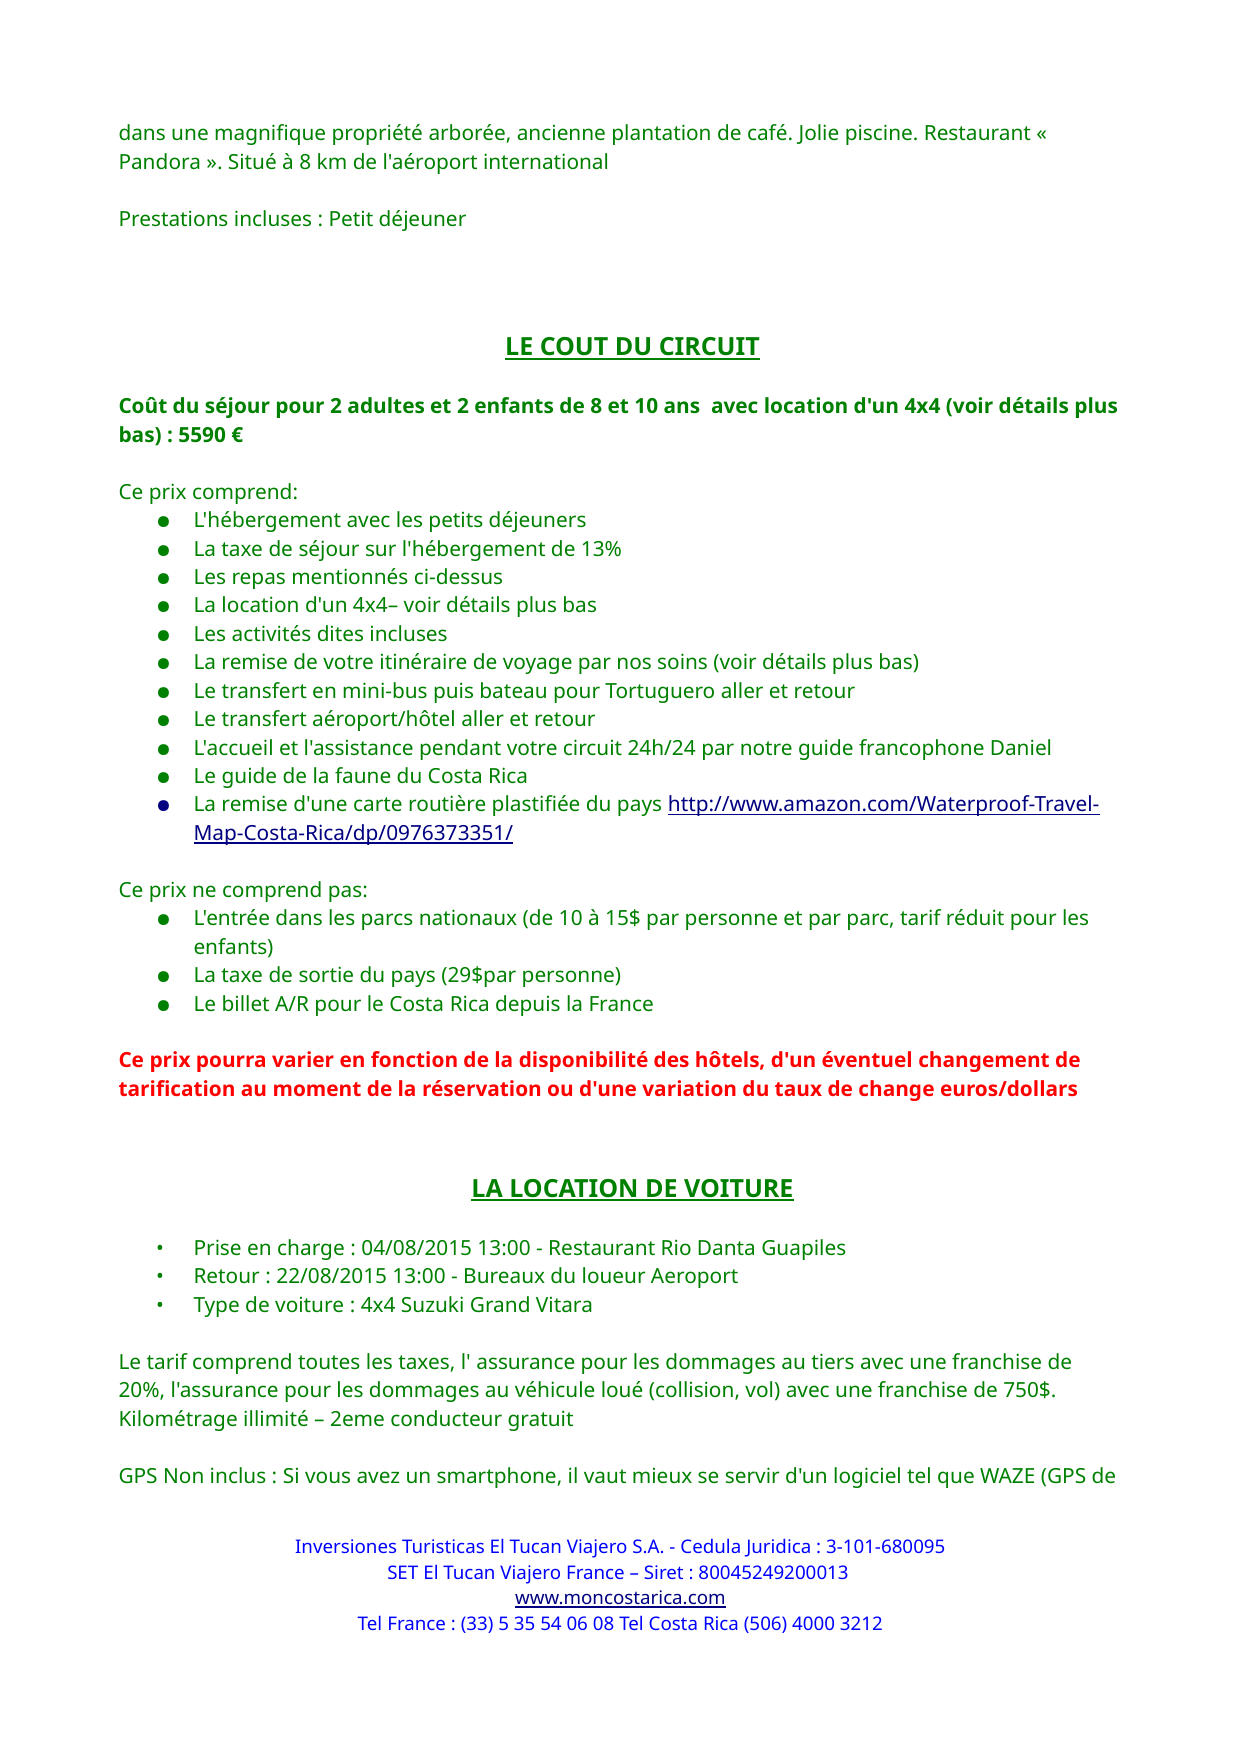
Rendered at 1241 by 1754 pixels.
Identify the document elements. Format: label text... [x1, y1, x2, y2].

text Kilométrage illimité – 2eme conducteur gratuit [118, 1404, 1122, 1432]
list Le transfert en mini-bus puis bateau pour Tortuguero aller et retour [156, 676, 1122, 704]
list La taxe de sortie du pays (29$par personne) [156, 960, 1122, 989]
text Le tarif comprend toutes les taxes, l' assurance pour les dommages au tiers avec une franchise de 20%, l'assurance pour les dommages au véhicule loué (collision, vol) avec une franchise de 750$. [118, 1347, 1122, 1404]
list Les activités dites incluses [156, 619, 1122, 647]
text GPS Non inclus : Si vous avez un smartphone, il vaut mieux se servir d'un logiciel tel que WAZE (GPS de [118, 1461, 1122, 1489]
list L'hébergement avec les petits déjeuners [156, 505, 1122, 534]
text Prestations incluses : Petit déjeuner [118, 204, 1122, 232]
list L'accueil et l'assistance pendant votre circuit 24h/24 par notre guide francophone Daniel [156, 733, 1122, 761]
list Type de voiture : 4x4 Suzuki Grand Vitara [156, 1290, 1122, 1318]
list Le transfert aéroport/hôtel aller et retour [156, 704, 1122, 733]
list Retour : 22/08/2015 13:00 - Bureaux du loueur Aeroport [156, 1261, 1122, 1290]
list Le billet A/R pour le Costa Rica depuis la France [156, 989, 1122, 1017]
list Les repas mentionnés ci-dessus [156, 562, 1122, 591]
list Prise en charge : 04/08/2015 13:00 - Restaurant Rio Danta Guapiles [156, 1233, 1122, 1261]
list Le guide de la faune du Costa Rica [156, 761, 1122, 789]
list La remise de votre itinéraire de voyage par nos soins (voir détails plus bas) [156, 647, 1122, 676]
text Ce prix pourra varier en fonction de la disponibilité des hôtels, d'un éventuel changement de tarification au moment de la réservation ou d'une variation du taux de change euros/dollars [118, 1046, 1122, 1102]
text dans une magnifique propriété arborée, ancienne plantation de café. Jolie piscine. Restaurant « Pandora ». Situé à 8 km de l'aéroport international [118, 118, 1122, 175]
list L'entrée dans les parcs nationaux (de 10 à 15$ par personne et par parc, tarif réduit pour les enfants) [156, 903, 1122, 960]
list La location d'un 4x4– voir détails plus bas [156, 591, 1122, 619]
list La taxe de séjour sur l'hébergement de 13% [156, 534, 1122, 562]
text Ce prix comprend: [118, 477, 1122, 505]
list La remise d'une carte routière plastifiée du pays http://www.amazon.com/Waterproof-Travel-Map-Costa-Rica/dp/0976373351/ [156, 789, 1122, 846]
text LA LOCATION DE VOITURE [118, 1171, 1146, 1204]
text Ce prix ne comprend pas: [118, 875, 1122, 903]
text LE COUT DU CIRCUIT [118, 329, 1146, 363]
text Coût du séjour pour 2 adultes et 2 enfants de 8 et 10 ans avec location d'un 4x4 (voir détails plus bas) : 5590 € [118, 391, 1122, 448]
